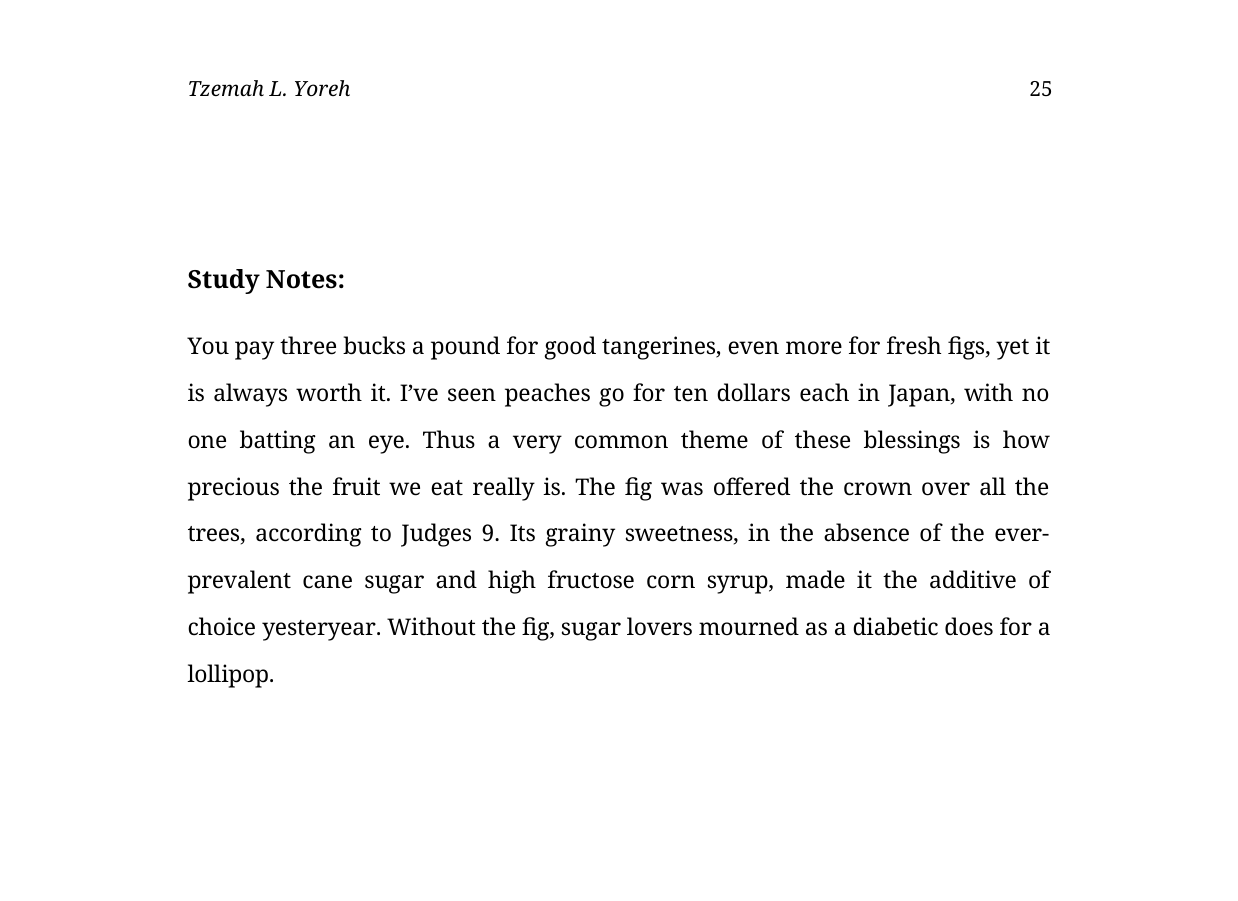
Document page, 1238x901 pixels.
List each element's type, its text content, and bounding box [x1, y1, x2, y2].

text You pay three bucks a pound for good tangerines, even more for fresh figs, yet it is always worth it. I’ve seen peaches go for ten dollars each in Japan, with no one batting an eye. Thus a very common theme of these blessings is how precious the fruit we eat really is. The fig was offered the crown over all the trees, according to Judges 9. Its grainy sweetness, in the absence of the ever-prevalent cane sugar and high fructose corn syrup, made it the additive of choice yesteryear. Without the fig, sugar lovers mourned as a diabetic does for a lollipop. [187, 330, 1051, 689]
text Study Notes: [187, 262, 1051, 296]
